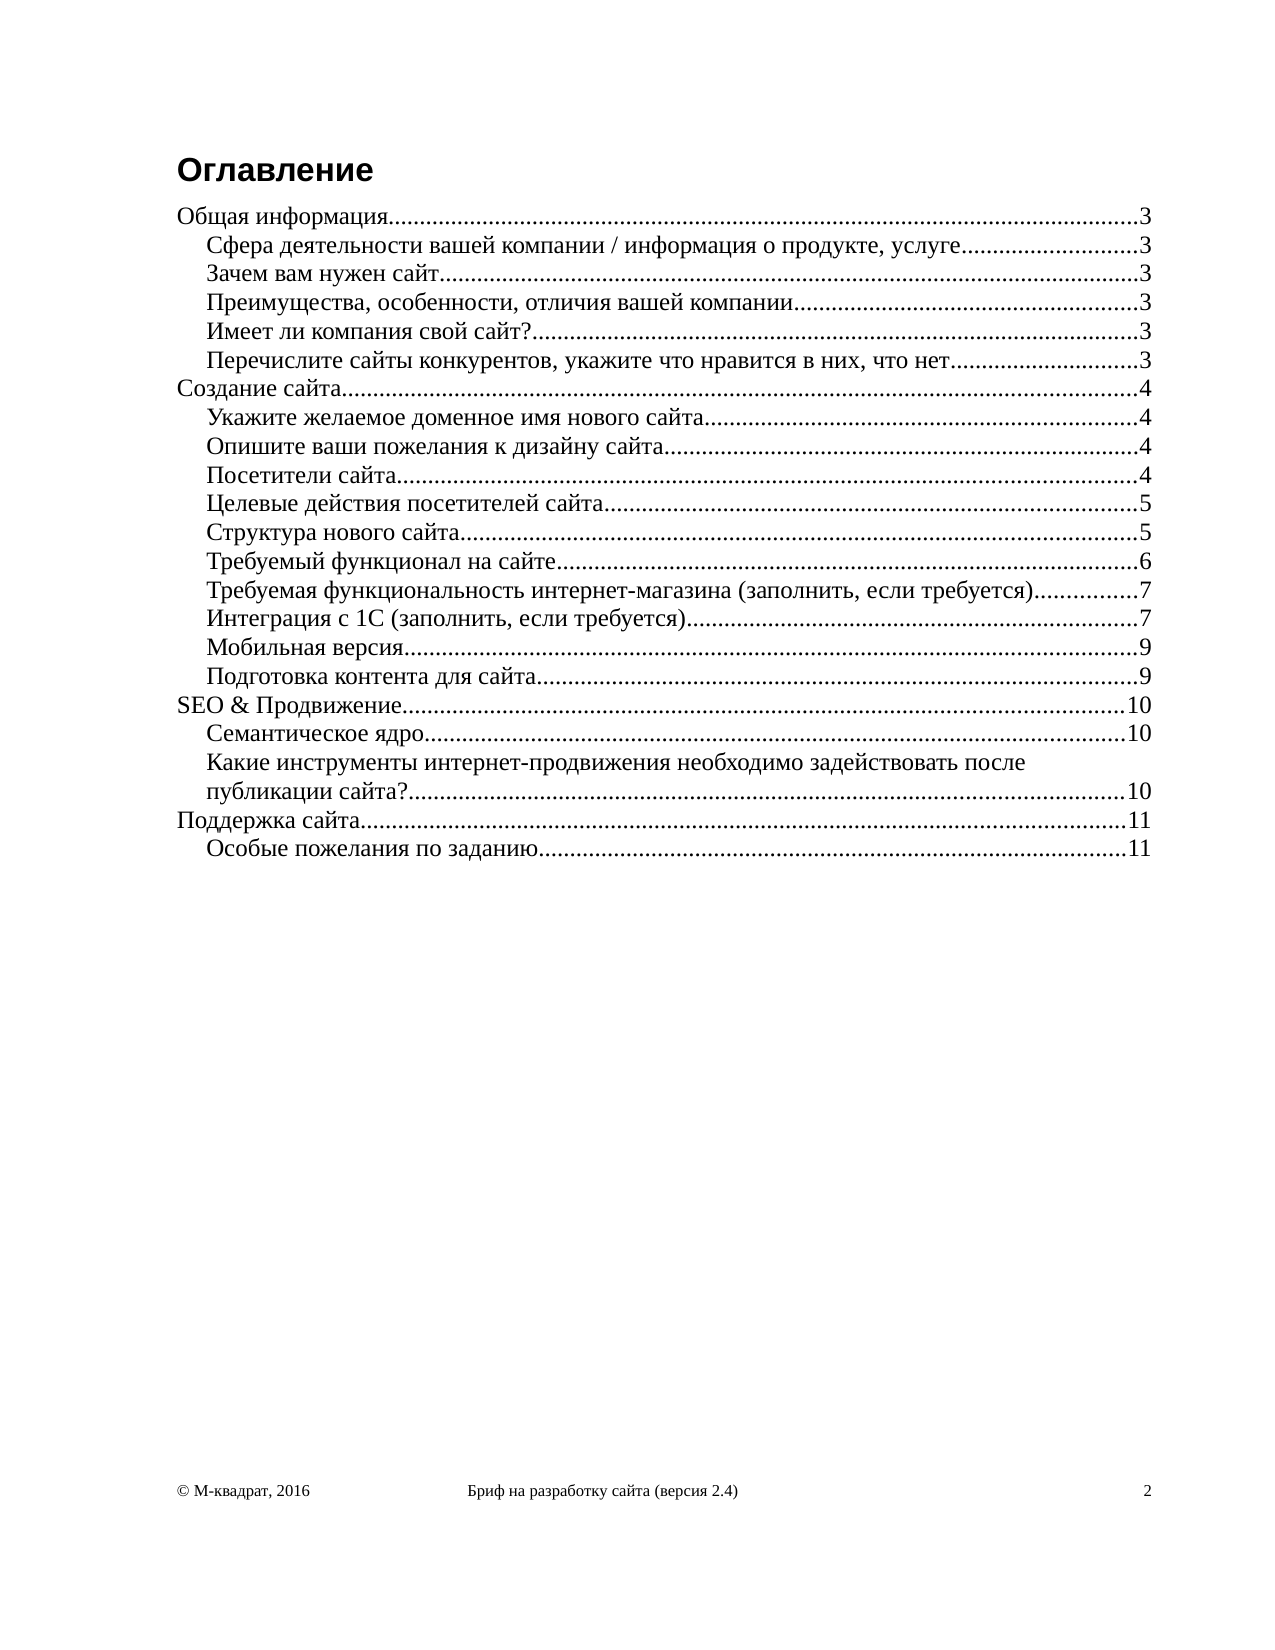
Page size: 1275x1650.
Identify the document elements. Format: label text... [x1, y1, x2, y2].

text Требуемый функционал на сайте 6 [206, 546, 1152, 575]
text Сфера деятельности вашей компании / информация о продукте, услуге 3 [206, 230, 1152, 258]
text Перечислите сайты конкурентов, укажите что нравится в них, что нет 3 [206, 345, 1152, 373]
text Подготовка контента для сайта 9 [206, 661, 1152, 690]
text SEO & Продвижение 10 [177, 690, 1152, 718]
text Укажите желаемое доменное имя нового сайта 4 [206, 402, 1152, 431]
text Структура нового сайта 5 [206, 517, 1152, 546]
text Зачем вам нужен сайт 3 [206, 258, 1152, 287]
text Особые пожелания по заданию 11 [206, 833, 1152, 862]
text Опишите ваши пожелания к дизайну сайта 4 [206, 431, 1152, 460]
subtitle Оглавление [177, 150, 1152, 188]
text Преимущества, особенности, отличия вашей компании 3 [206, 287, 1152, 316]
text Мобильная версия 9 [206, 632, 1152, 661]
text Поддержка сайта 11 [177, 805, 1152, 833]
text Требуемая функциональность интернет-магазина (заполнить, если требуется) 7 [206, 575, 1152, 603]
text Создание сайта 4 [177, 373, 1152, 402]
text Имеет ли компания свой сайт? 3 [206, 316, 1152, 345]
text Какие инструменты интернет-продвижения необходимо задействовать после публикации сайта? 10 [206, 747, 1152, 805]
text Семантическое ядро 10 [206, 718, 1152, 747]
text Интеграция с 1С (заполнить, если требуется) 7 [206, 603, 1152, 632]
text Общая информация 3 [177, 201, 1152, 230]
text Целевые действия посетителей сайта 5 [206, 488, 1152, 517]
text Посетители сайта 4 [206, 460, 1152, 488]
